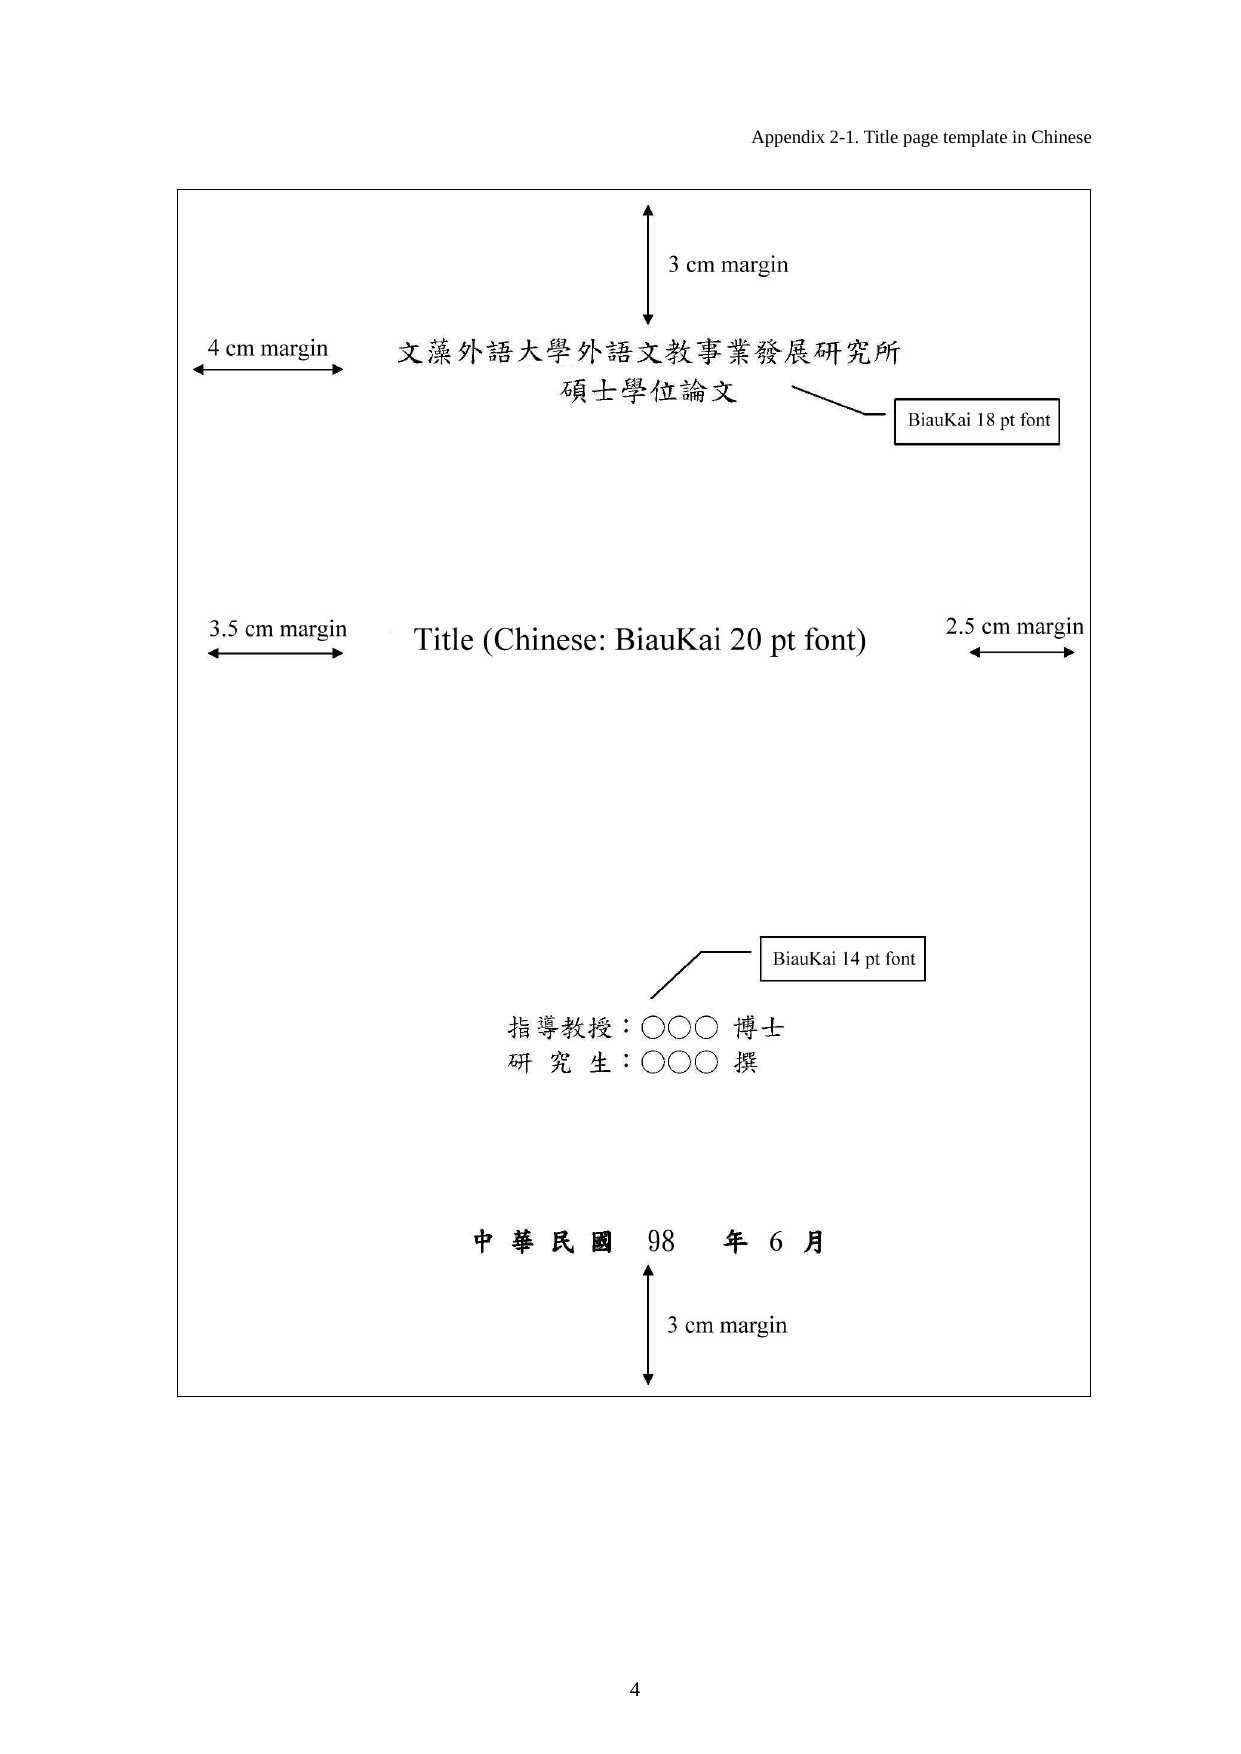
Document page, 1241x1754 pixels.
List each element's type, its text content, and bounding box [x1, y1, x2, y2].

text Appendix 2-1. Title page template in Chinese [177, 127, 1092, 148]
picture [178, 190, 1090, 1396]
